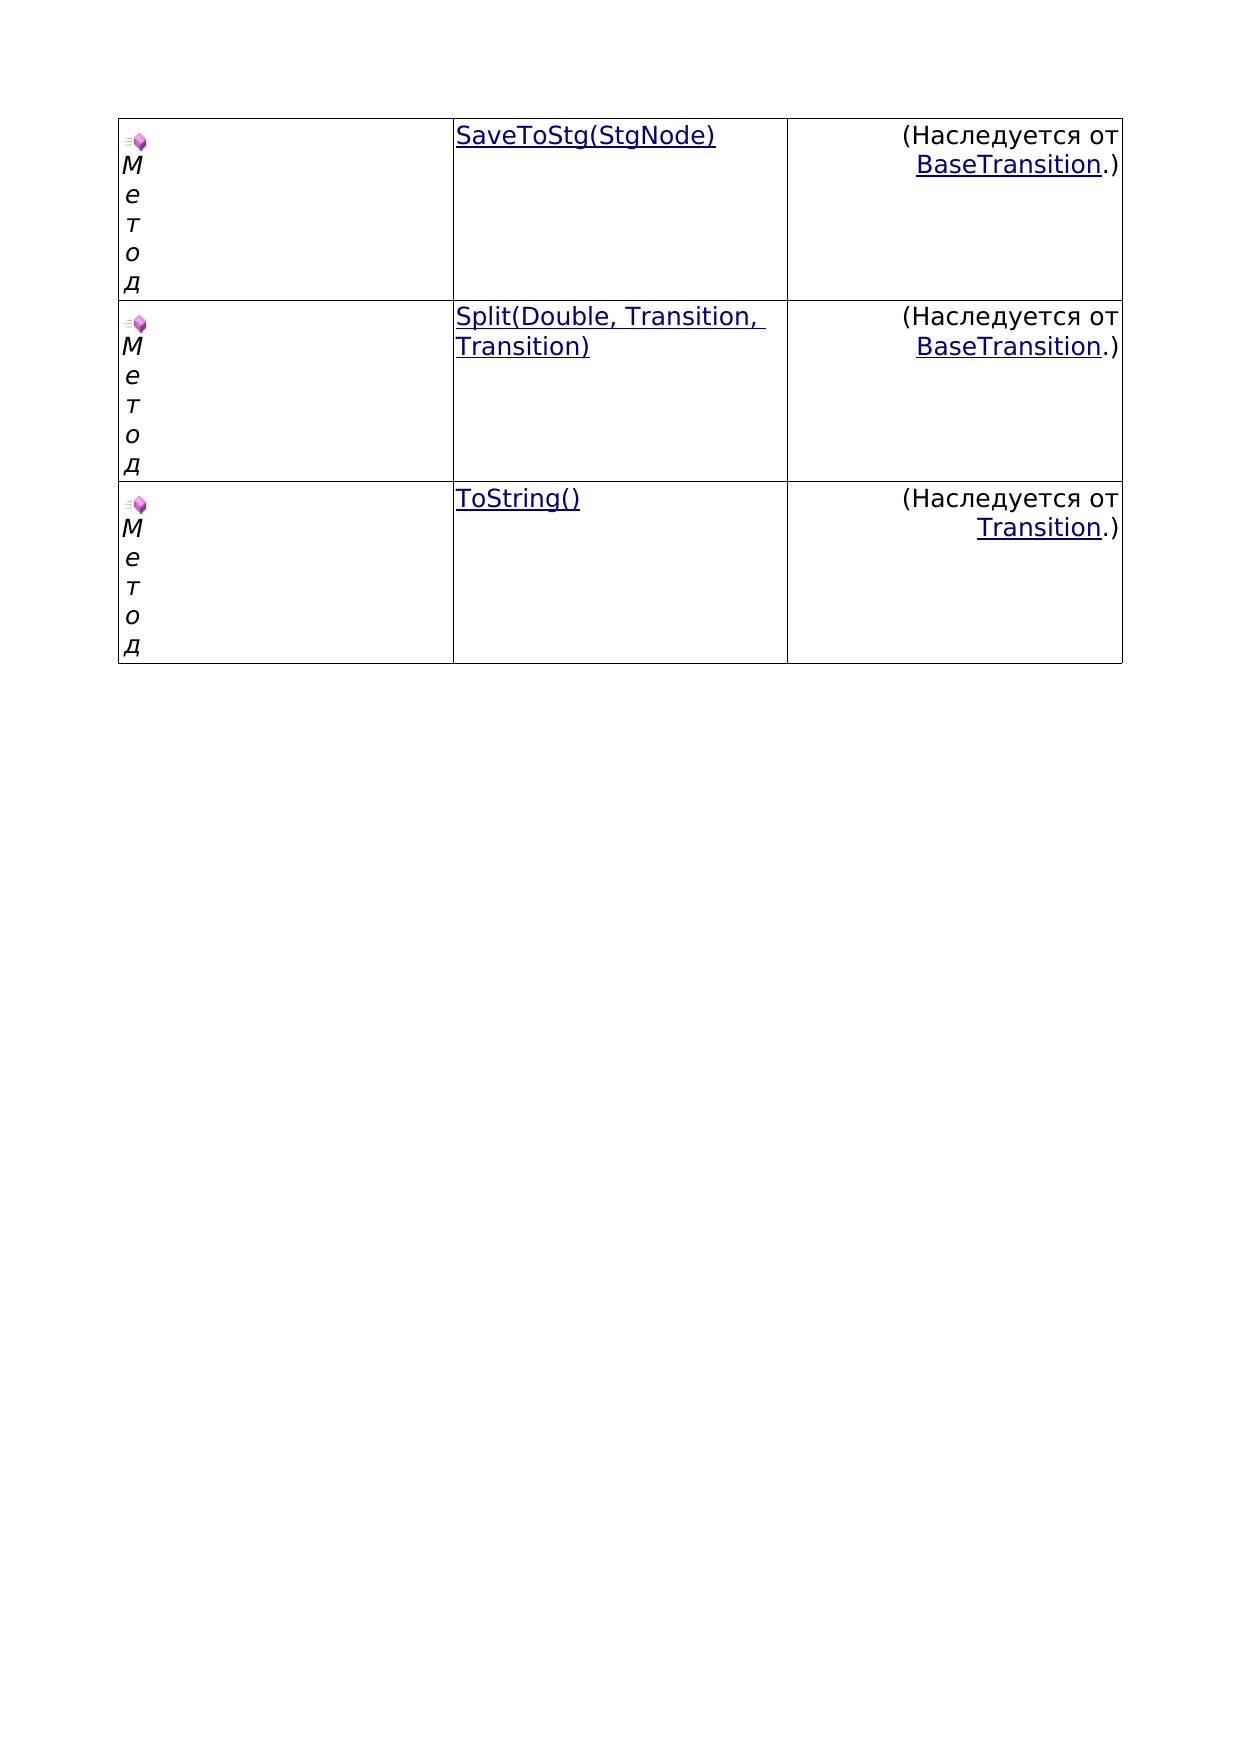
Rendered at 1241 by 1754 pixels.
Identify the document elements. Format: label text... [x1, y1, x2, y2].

table_cell (Наследуется от BaseTransition.) [788, 119, 1122, 299]
picture [121, 315, 147, 333]
table_cell Split(Double, Transition, Transition) [454, 301, 787, 481]
table_cell (Наследуется от Transition.) [788, 482, 1122, 662]
table_cell SaveToStg(StgNode) [454, 119, 787, 299]
table_cell [119, 301, 453, 481]
table_cell ToString() [454, 482, 787, 662]
table_cell (Наследуется от BaseTransition.) [788, 301, 1122, 481]
table_cell [119, 482, 453, 662]
picture [121, 133, 147, 151]
table_cell [119, 119, 453, 299]
picture [121, 496, 147, 514]
